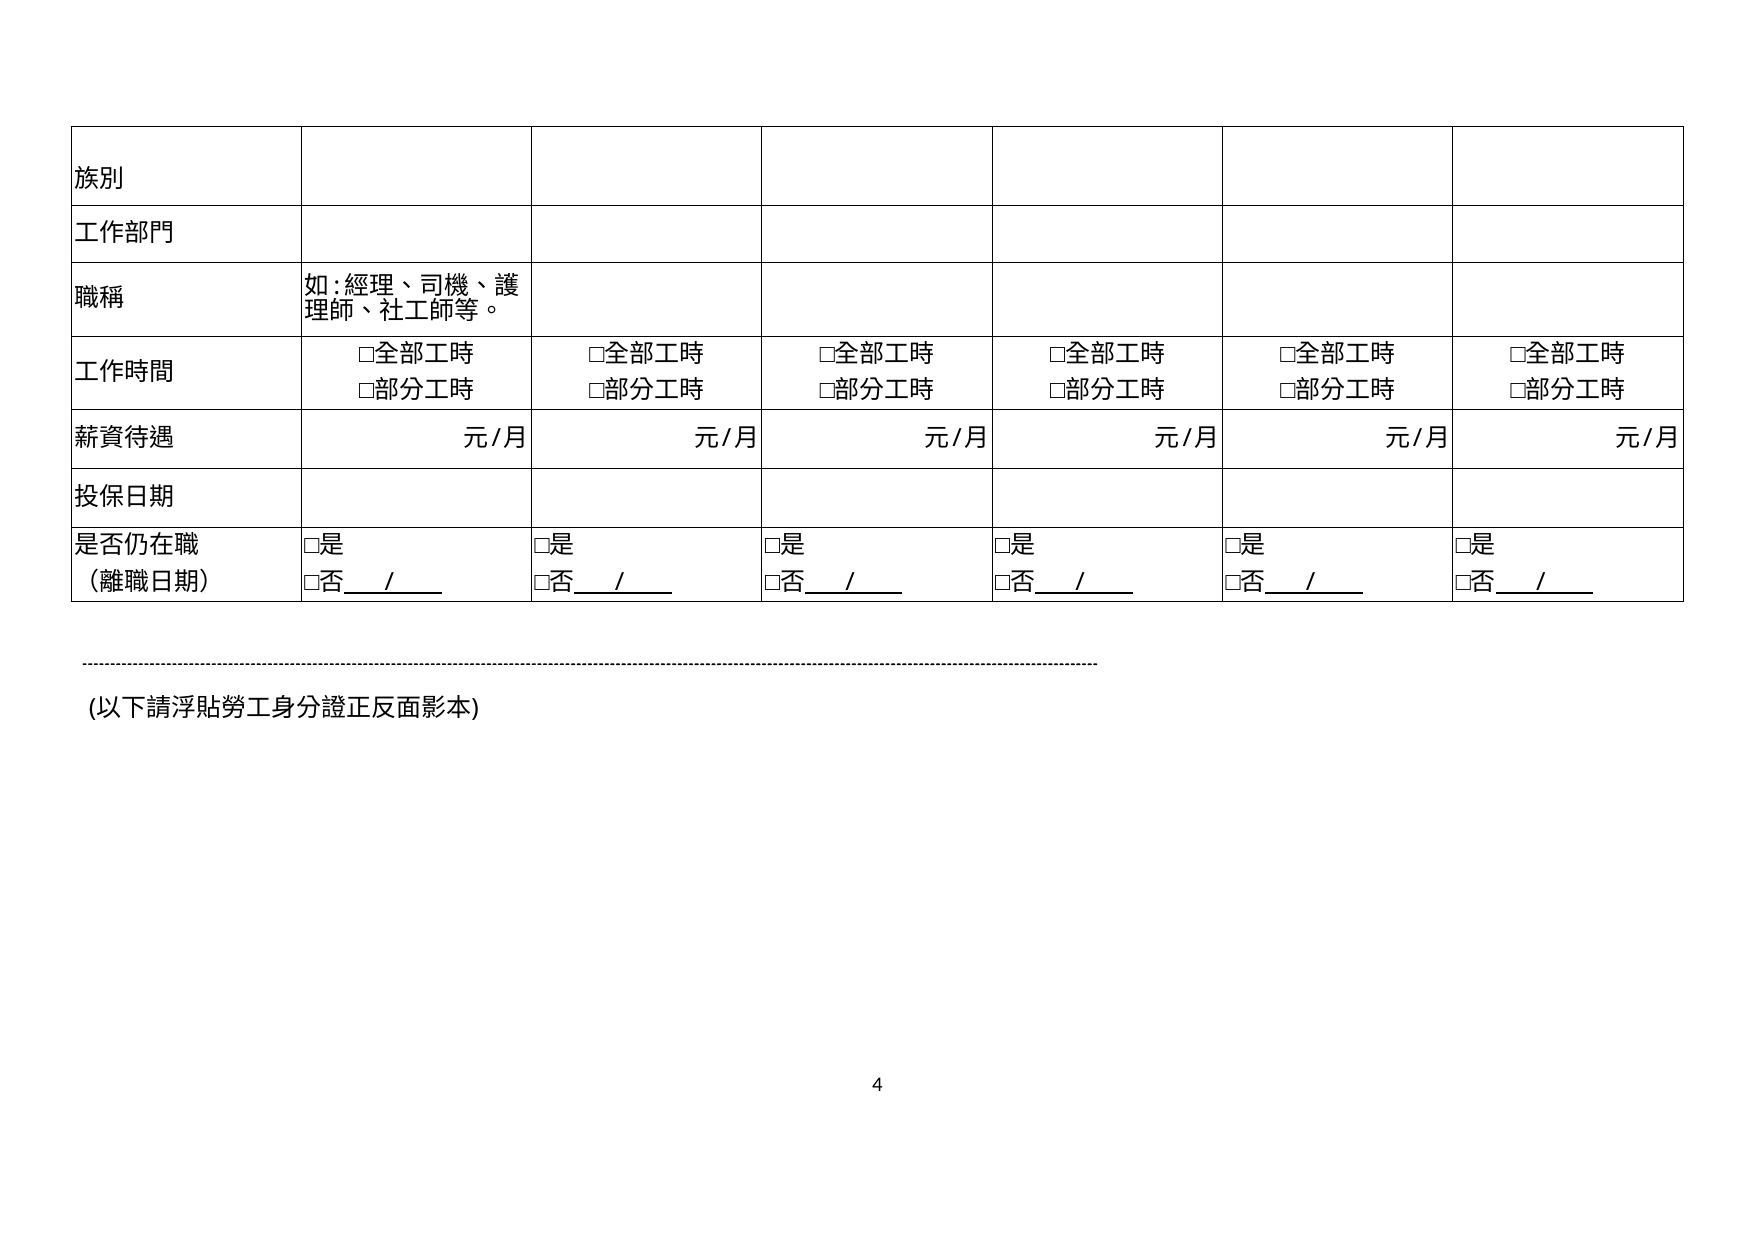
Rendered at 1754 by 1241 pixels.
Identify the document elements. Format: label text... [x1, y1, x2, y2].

table_cell [1453, 263, 1683, 336]
table_cell □是 □否 / [1453, 528, 1683, 601]
table_cell 投保日期 [72, 469, 301, 527]
table_cell [993, 127, 1222, 204]
table_cell [993, 263, 1222, 336]
table_cell □全部工時 □部分工時 [532, 337, 761, 409]
table_cell □全部工時 □部分工時 [1453, 337, 1683, 409]
table_cell [302, 469, 531, 527]
table_cell 工作部門 [72, 206, 301, 262]
table_cell 元/月 [532, 410, 761, 468]
table_cell [762, 127, 992, 204]
table_cell □是 □否 / [302, 528, 531, 601]
table_cell □是 □否 / [762, 528, 992, 601]
table_cell 如:經理、司機、護理師、社工師等。 [302, 263, 531, 336]
table_cell 族別 [72, 127, 301, 204]
table_cell [532, 206, 761, 262]
text (以下請浮貼勞工身分證正反面影本) [89, 664, 1665, 727]
table_cell 工作時間 [72, 337, 301, 409]
table_cell [762, 469, 992, 527]
table_cell 薪資待遇 [72, 410, 301, 468]
table_cell [302, 206, 531, 262]
table_cell [1453, 469, 1683, 527]
table_cell [532, 263, 761, 336]
table_cell □全部工時 □部分工時 [993, 337, 1222, 409]
table_cell □全部工時 □部分工時 [1223, 337, 1452, 409]
table_cell [1453, 206, 1683, 262]
table_cell □全部工時 □部分工時 [762, 337, 992, 409]
table_cell [532, 469, 761, 527]
table_cell [1223, 263, 1452, 336]
table_cell 元/月 [302, 410, 531, 468]
table_cell □全部工時 □部分工時 [302, 337, 531, 409]
table_cell □是 □否 / [993, 528, 1222, 601]
table_cell [302, 127, 531, 204]
table_cell 元/月 [1223, 410, 1452, 468]
table_cell □是 □否 / [532, 528, 761, 601]
table_cell □是 □否 / [1223, 528, 1452, 601]
table_cell 元/月 [1453, 410, 1683, 468]
table_cell [1453, 127, 1683, 204]
table_cell [762, 263, 992, 336]
table_cell 是否仍在職 （離職日期） [72, 528, 301, 601]
table_cell [993, 206, 1222, 262]
table_cell [1223, 469, 1452, 527]
table_cell [1223, 206, 1452, 262]
table_cell 職稱 [72, 263, 301, 336]
table_cell 元/月 [993, 410, 1222, 468]
table_cell [1223, 127, 1452, 204]
table_cell [532, 127, 761, 204]
table_cell 元/月 [762, 410, 992, 468]
table_cell [993, 469, 1222, 527]
table_cell [762, 206, 992, 262]
